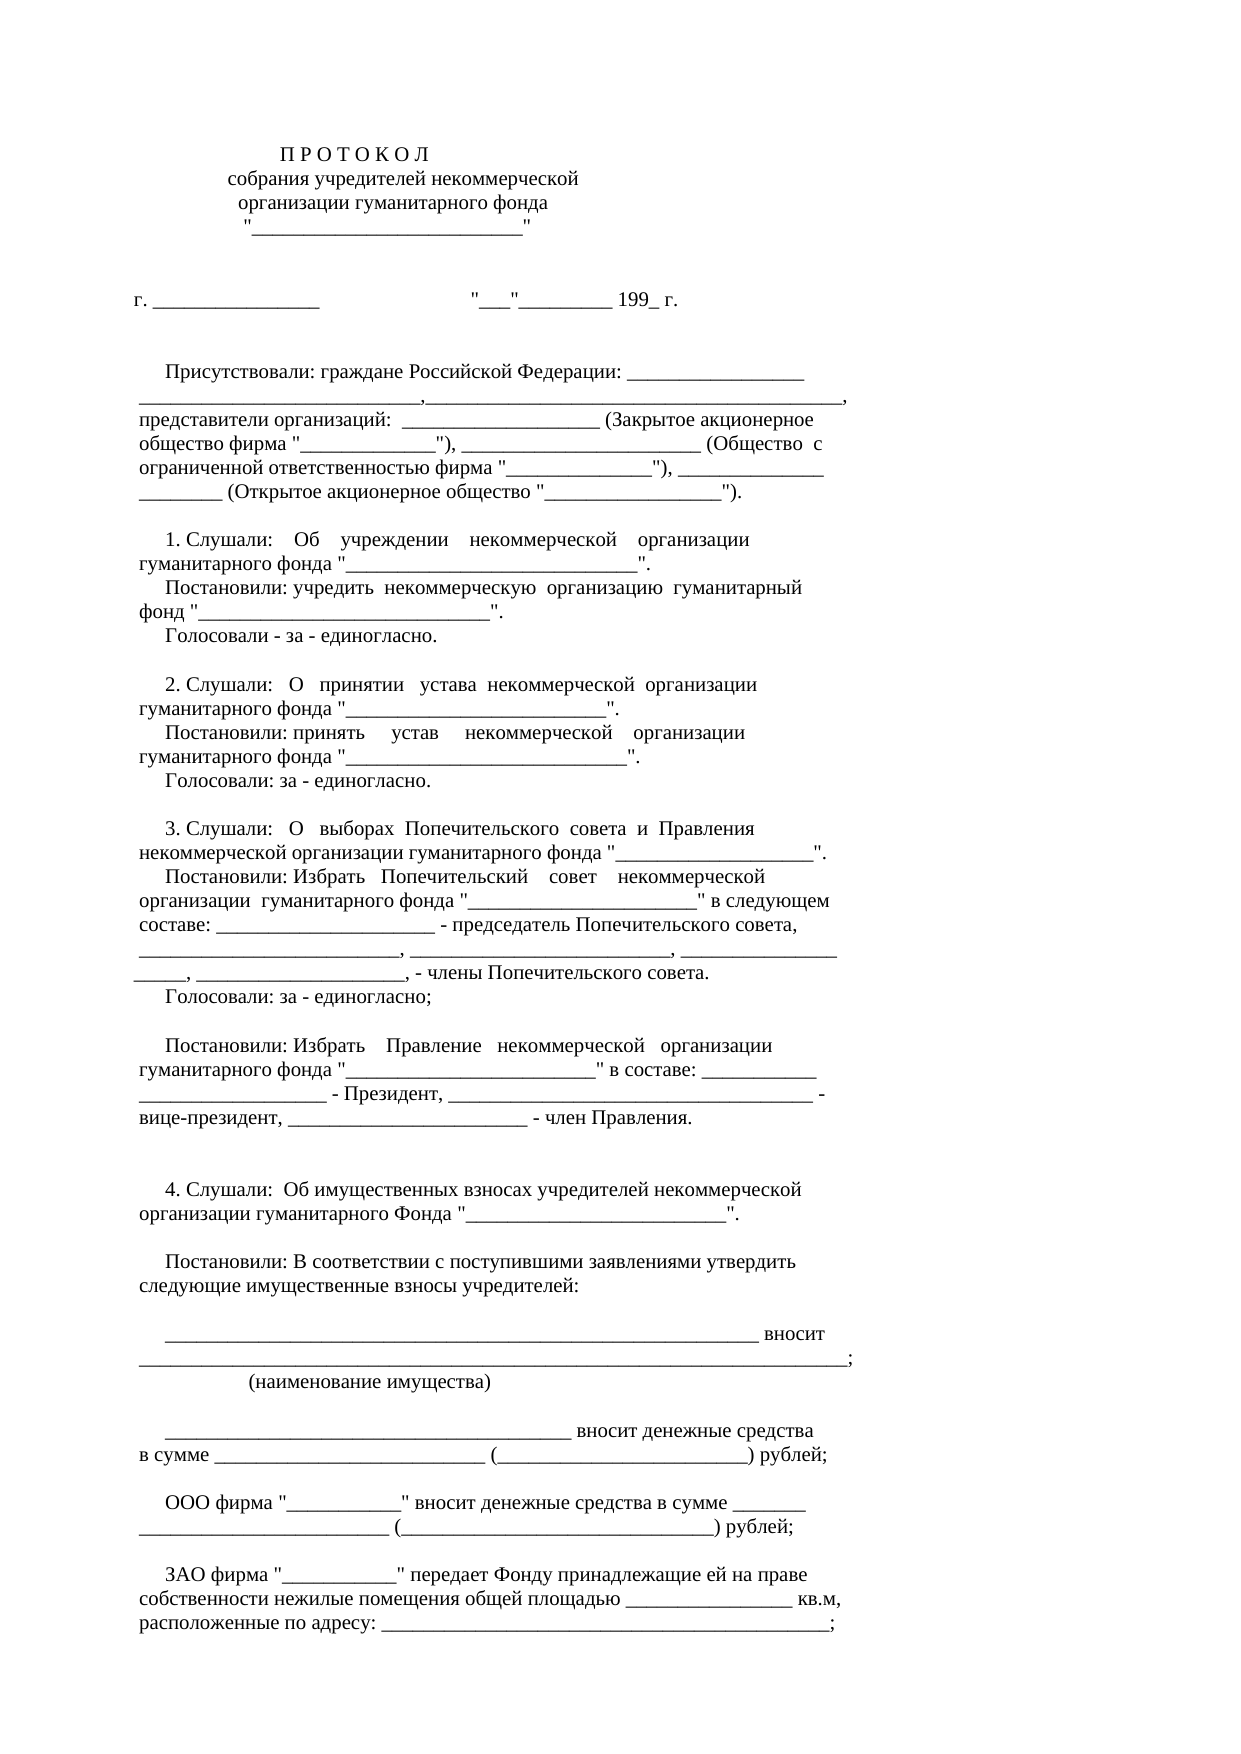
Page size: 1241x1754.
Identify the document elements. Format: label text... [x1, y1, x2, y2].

text _________________________, _________________________, _______________ [118, 936, 1122, 960]
text в сумме __________________________ (________________________) рублей; [118, 1442, 1122, 1466]
text (наименование имущества) [118, 1369, 1122, 1393]
text Присутствовали: граждане Российской Федерации: _________________ [118, 359, 1122, 383]
text расположенные по адресу: ___________________________________________; [118, 1610, 1122, 1634]
text Постановили: учредить некоммерческую организацию гуманитарный [118, 575, 1122, 599]
text вице-президент, _______________________ - член Правления. [118, 1105, 1122, 1129]
text ООО фирма "___________" вносит денежные средства в сумме _______ [118, 1490, 1122, 1514]
text 2. Слушали: О принятии устава некоммерческой организации [118, 672, 1122, 696]
text ограниченной ответственностью фирма "______________"), ______________ [118, 455, 1122, 479]
text Голосовали: за - единогласно; [118, 984, 1122, 1008]
text гуманитарного фонда "___________________________". [118, 744, 1122, 768]
text собрания учредителей некоммерческой [118, 166, 1122, 190]
text организации гуманитарного фонда [118, 190, 1122, 214]
text 4. Слушали: Об имущественных взносах учредителей некоммерческой [118, 1177, 1122, 1201]
text Постановили: Избрать Правление некоммерческой организации [118, 1032, 1122, 1057]
text _________________________________________________________ вносит [118, 1321, 1122, 1345]
text П Р О Т О К О Л [118, 142, 1122, 166]
text некоммерческой организации гуманитарного фонда "___________________". [118, 840, 1122, 864]
text _______________________________________ вносит денежные средства [118, 1417, 1122, 1442]
text 1. Слушали: Об учреждении некоммерческой организации [118, 527, 1122, 551]
text гуманитарного фонда "____________________________". [118, 551, 1122, 575]
text ЗАО фирма "___________" передает Фонду принадлежащие ей на праве [118, 1562, 1122, 1586]
text гуманитарного фонда "_________________________". [118, 696, 1122, 720]
text "__________________________" [118, 214, 1122, 238]
text фонд "____________________________". [118, 599, 1122, 623]
text __________________ - Президент, ___________________________________ - [118, 1081, 1122, 1105]
text ________ (Открытое акционерное общество "_________________"). [118, 479, 1122, 503]
text Голосовали - за - единогласно. [118, 623, 1122, 647]
text ___________________________,________________________________________, [118, 383, 1122, 407]
text организации гуманитарного Фонда "_________________________". [118, 1201, 1122, 1225]
text следующие имущественные взносы учредителей: [118, 1273, 1122, 1297]
text 3. Слушали: О выборах Попечительского совета и Правления [118, 816, 1122, 840]
text общество фирма "_____________"), _______________________ (Общество с [118, 431, 1122, 455]
text Постановили: Избрать Попечительский совет некоммерческой [118, 864, 1122, 888]
text Постановили: принять устав некоммерческой организации [118, 720, 1122, 744]
text гуманитарного фонда "________________________" в составе: ___________ [118, 1057, 1122, 1081]
text ____________________________________________________________________; [118, 1345, 1122, 1369]
text г. ________________ "___"_________ 199_ г. [118, 287, 1122, 311]
text собственности нежилые помещения общей площадью ________________ кв.м, [118, 1586, 1122, 1610]
text _____, ____________________, - члены Попечительского совета. [118, 960, 1122, 984]
text составе: _____________________ - председатель Попечительского совета, [118, 912, 1122, 936]
text организации гуманитарного фонда "______________________" в следующем [118, 888, 1122, 912]
text представители организаций: ___________________ (Закрытое акционерное [118, 407, 1122, 431]
text ________________________ (______________________________) рублей; [118, 1514, 1122, 1538]
text Постановили: В соответствии с поступившими заявлениями утвердить [118, 1249, 1122, 1273]
text Голосовали: за - единогласно. [118, 768, 1122, 792]
